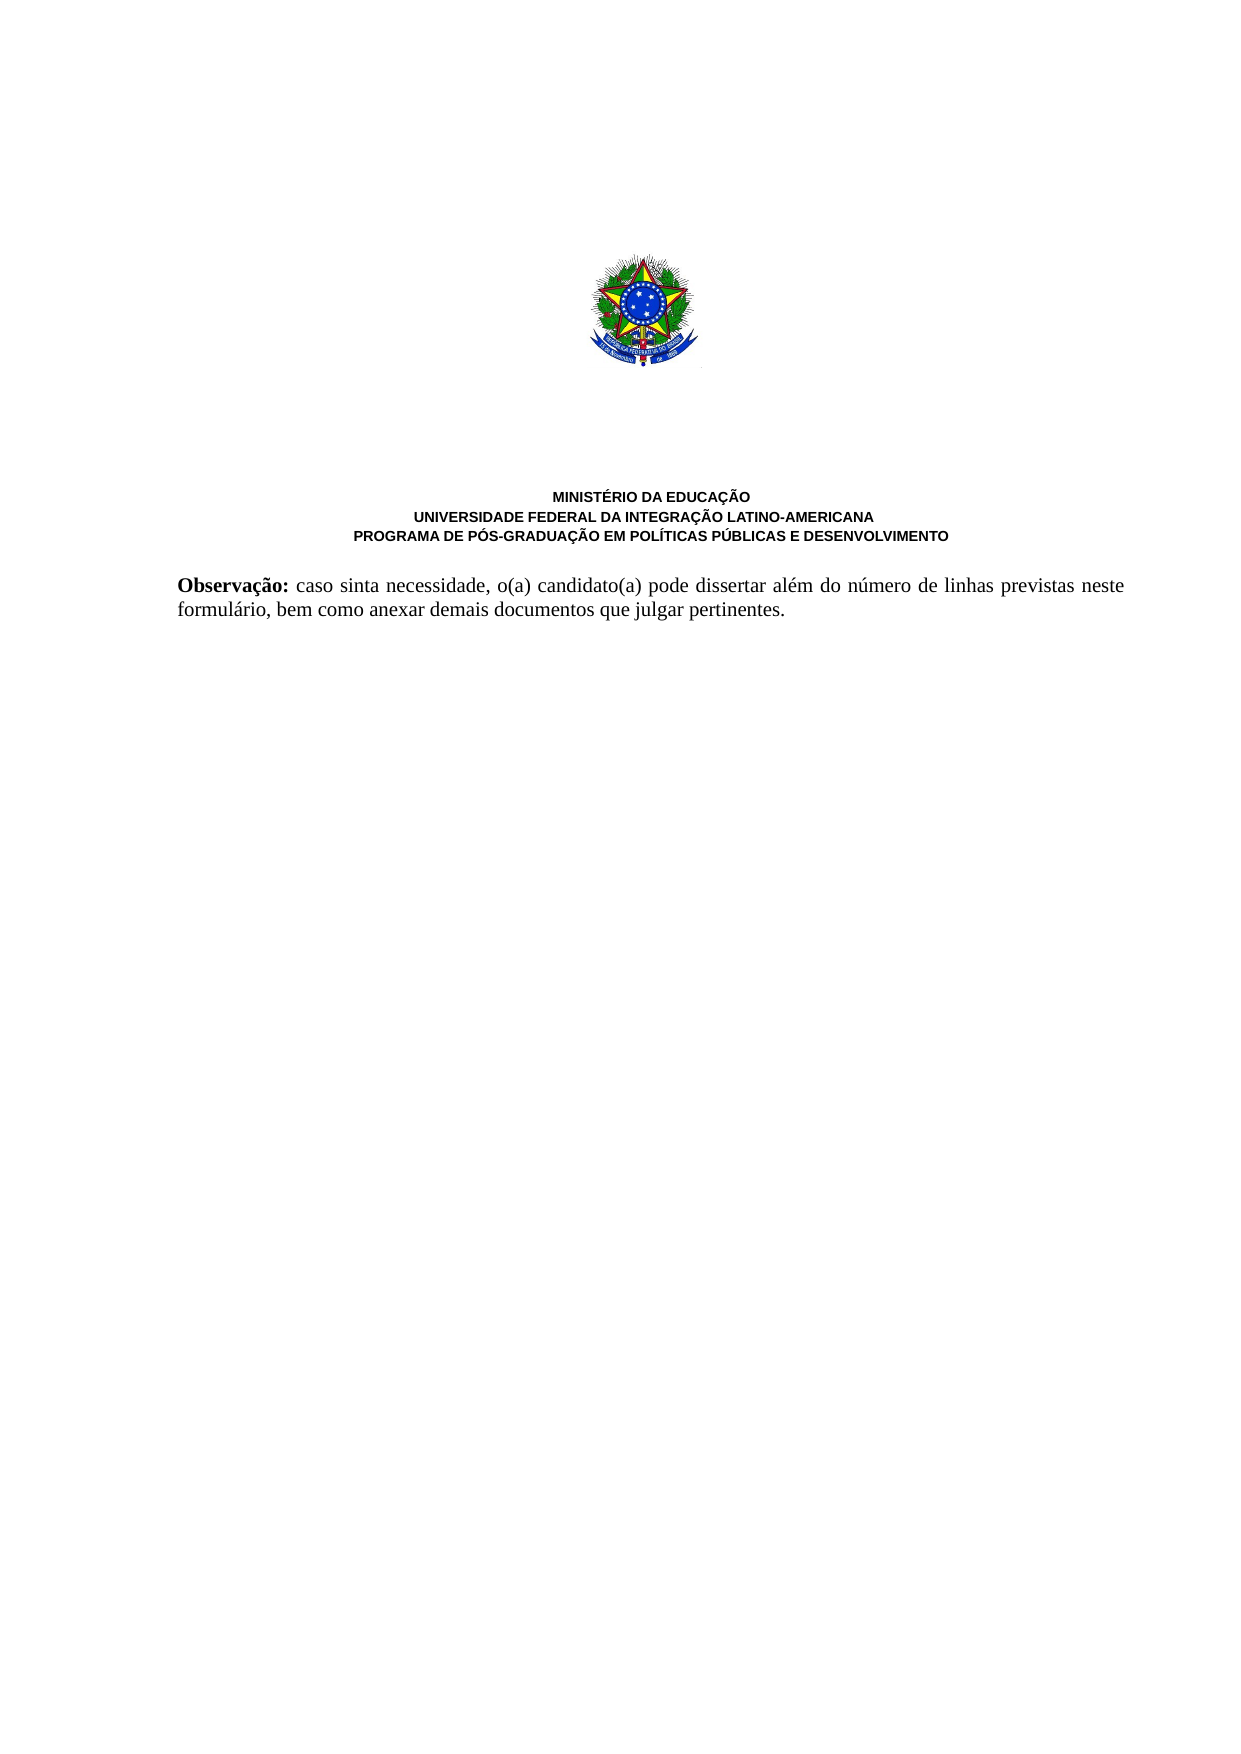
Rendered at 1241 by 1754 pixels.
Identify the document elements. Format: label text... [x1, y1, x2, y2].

text Observação: caso sinta necessidade, o(a) candidato(a) pode dissertar além do número de linhas previstas neste formulário, bem como anexar demais documentos que julgar pertinentes. [177, 573, 1126, 621]
picture [586, 251, 703, 368]
